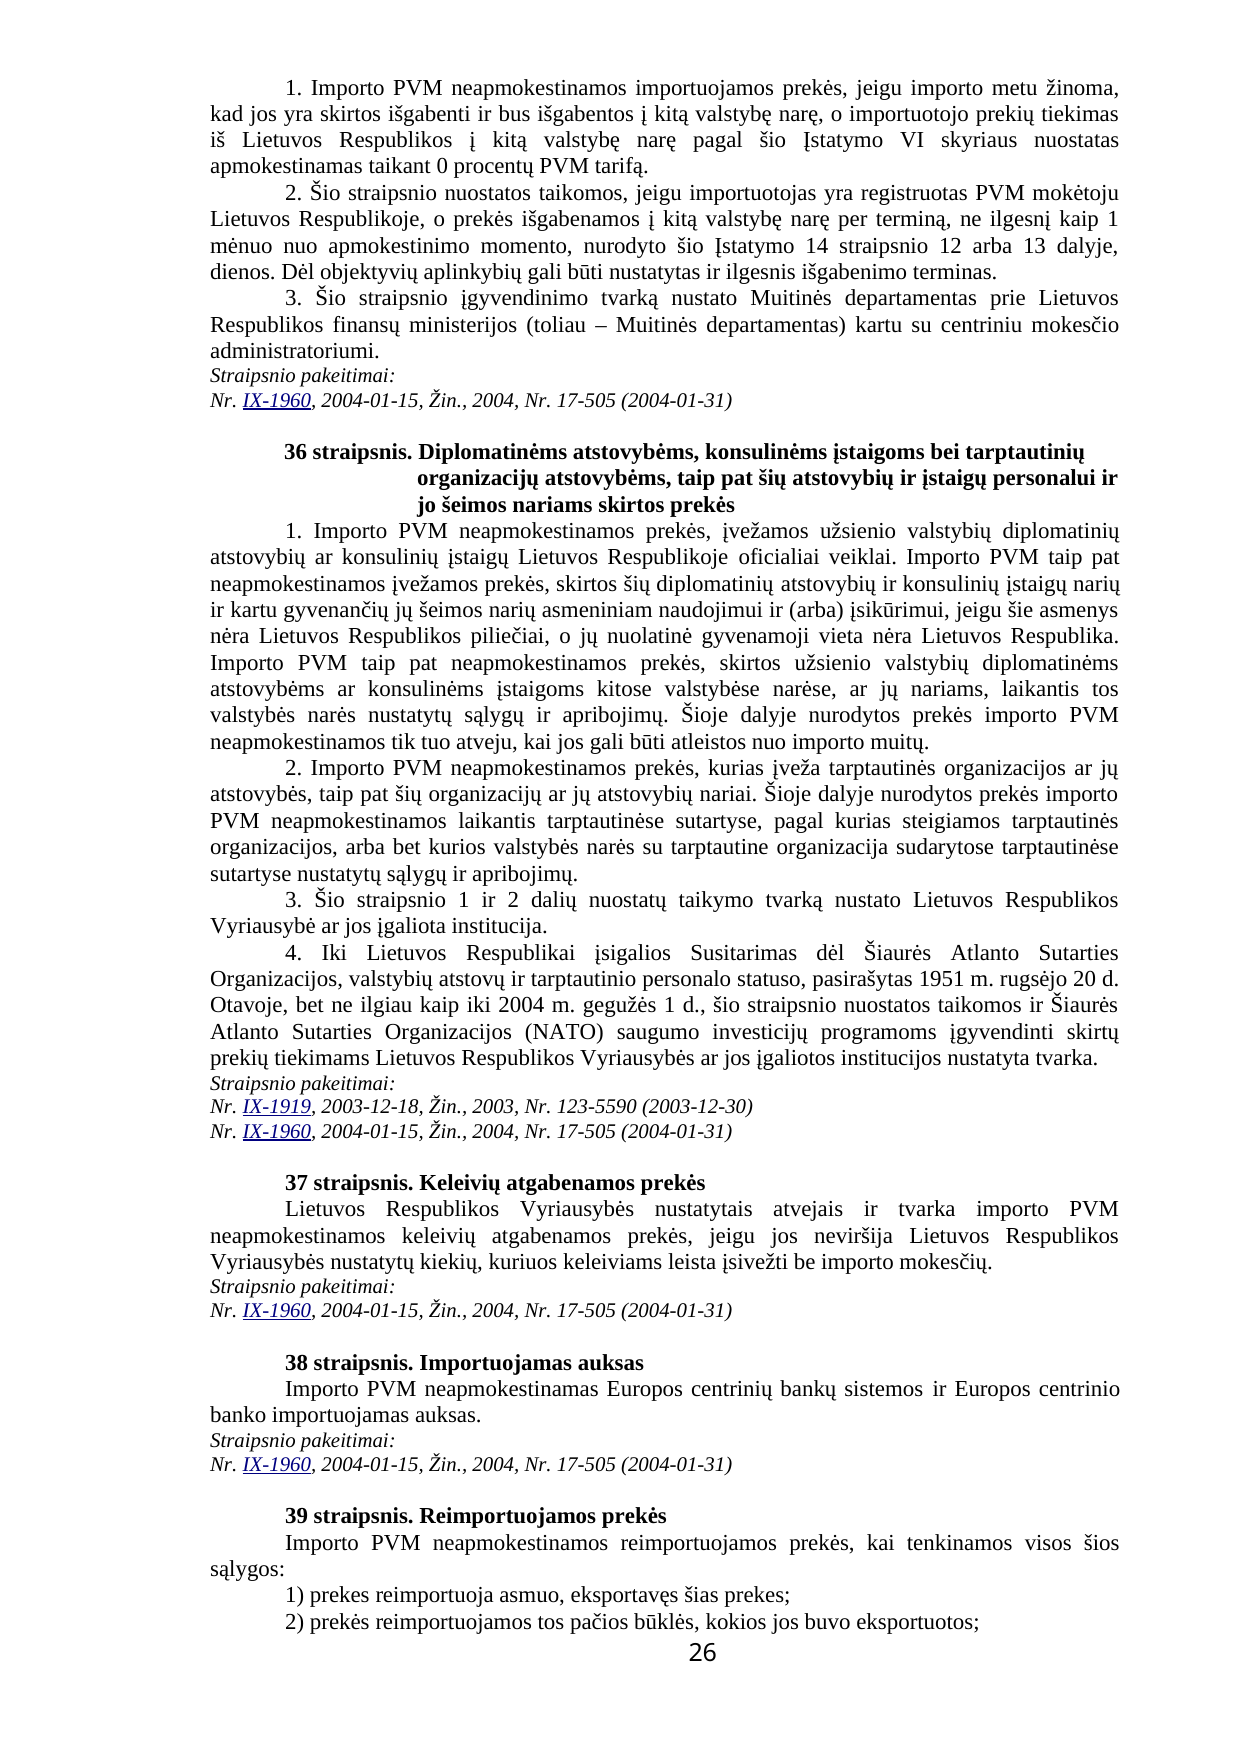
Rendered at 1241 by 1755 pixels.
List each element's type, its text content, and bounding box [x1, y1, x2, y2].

text Straipsnio pakeitimai: [210, 1070, 1120, 1094]
subtitle 1. Importo PVM neapmokestinamos importuojamos prekės, jeigu importo metu žinoma, kad jos yra skirtos išgabenti ir bus išgabentos į kitą valstybę narę, o importuotojo prekių tiekimas iš Lietuvos Respublikos į kitą valstybę narę pagal šio Įstatymo VI skyriaus nuostatas apmokestinamas taikant 0 procentų PVM tarifą. [210, 73, 1120, 179]
text 4. Iki Lietuvos Respublikai įsigalios Susitarimas dėl Šiaurės Atlanto Sutarties Organizacijos, valstybių atstovų ir tarptautinio personalo statuso, pasirašytas 1951 m. rugsėjo 20 d. Otavoje, bet ne ilgiau kaip iki 2004 m. gegužės 1 d., šio straipsnio nuostatos taikomos ir Šiaurės Atlanto Sutarties Organizacijos (NATO) saugumo investicijų programoms įgyvendinti skirtų prekių tiekimams Lietuvos Respublikos Vyriausybės ar jos įgaliotos institucijos nustatyta tvarka. [210, 939, 1120, 1070]
text 38 straipsnis. Importuojamas auksas [210, 1349, 1120, 1375]
text 2) prekės reimportuojamos tos pačios būklės, kokios jos buvo eksportuotos; [210, 1608, 1120, 1634]
text Lietuvos Respublikos Vyriausybės nustatytais atvejais ir tvarka importo PVM neapmokestinamos keleivių atgabenamos prekės, jeigu jos neviršija Lietuvos Respublikos Vyriausybės nustatytų kiekių, kuriuos keleiviams leista įsivežti be importo mokesčių. [210, 1195, 1120, 1274]
text Nr. IX-1960, 2004-01-15, Žin., 2004, Nr. 17-505 (2004-01-31) [210, 1452, 1120, 1476]
text 3. Šio straipsnio įgyvendinimo tvarką nustato Muitinės departamentas prie Lietuvos Respublikos finansų ministerijos (toliau – Muitinės departamentas) kartu su centriniu mokesčio administratoriumi. [210, 284, 1120, 363]
text jo šeimos nariams skirtos prekės [210, 491, 1120, 517]
text Straipsnio pakeitimai: [210, 363, 1120, 387]
text 39 straipsnis. Reimportuojamos prekės [210, 1502, 1120, 1529]
text Straipsnio pakeitimai: [210, 1428, 1120, 1452]
text Nr. IX-1919, 2003-12-18, Žin., 2003, Nr. 123-5590 (2003-12-30) [210, 1094, 1120, 1118]
text Nr. IX-1960, 2004-01-15, Žin., 2004, Nr. 17-505 (2004-01-31) [210, 387, 1120, 412]
text 3. Šio straipsnio 1 ir 2 dalių nuostatų taikymo tvarką nustato Lietuvos Respublikos Vyriausybė ar jos įgaliota institucija. [210, 886, 1120, 939]
text Importo PVM neapmokestinamas Europos centrinių bankų sistemos ir Europos centrinio banko importuojamas auksas. [210, 1375, 1120, 1428]
text Straipsnio pakeitimai: [210, 1274, 1120, 1298]
text Nr. IX-1960, 2004-01-15, Žin., 2004, Nr. 17-505 (2004-01-31) [210, 1118, 1120, 1143]
text 37 straipsnis. Keleivių atgabenamos prekės [210, 1169, 1120, 1195]
text 1. Importo PVM neapmokestinamos prekės, įvežamos užsienio valstybių diplomatinių atstovybių ar konsulinių įstaigų Lietuvos Respublikoje oficialiai veiklai. Importo PVM taip pat neapmokestinamos įvežamos prekės, skirtos šių diplomatinių atstovybių ir konsulinių įstaigų narių ir kartu gyvenančių jų šeimos narių asmeniniam naudojimui ir (arba) įsikūrimui, jeigu šie asmenys nėra Lietuvos Respublikos piliečiai, o jų nuolatinė gyvenamoji vieta nėra Lietuvos Respublika. Importo PVM taip pat neapmokestinamos prekės, skirtos užsienio valstybių diplomatinėms atstovybėms ar konsulinėms įstaigoms kitose valstybėse narėse, ar jų nariams, laikantis tos valstybės narės nustatytų sąlygų ir apribojimų. Šioje dalyje nurodytos prekės importo PVM neapmokestinamos tik tuo atveju, kai jos gali būti atleistos nuo importo muitų. [210, 517, 1120, 754]
text Importo PVM neapmokestinamos reimportuojamos prekės, kai tenkinamos visos šios sąlygos: [210, 1529, 1120, 1581]
text organizacijų atstovybėms, taip pat šių atstovybių ir įstaigų personalui ir [210, 464, 1120, 491]
text Nr. IX-1960, 2004-01-15, Žin., 2004, Nr. 17-505 (2004-01-31) [210, 1298, 1120, 1322]
text 1) prekes reimportuoja asmuo, eksportavęs šias prekes; [210, 1581, 1120, 1608]
text 2. Importo PVM neapmokestinamos prekės, kurias įveža tarptautinės organizacijos ar jų atstovybės, taip pat šių organizacijų ar jų atstovybių nariai. Šioje dalyje nurodytos prekės importo PVM neapmokestinamos laikantis tarptautinėse sutartyse, pagal kurias steigiamos tarptautinės organizacijos, arba bet kurios valstybės narės su tarptautine organizacija sudarytose tarptautinėse sutartyse nustatytų sąlygų ir apribojimų. [210, 754, 1120, 886]
text 2. Šio straipsnio nuostatos taikomos, jeigu importuotojas yra registruotas PVM mokėtoju Lietuvos Respublikoje, o prekės išgabenamos į kitą valstybę narę per terminą, ne ilgesnį kaip 1 mėnuo nuo apmokestinimo momento, nurodyto šio Įstatymo 14 straipsnio 12 arba 13 dalyje, dienos. Dėl objektyvių aplinkybių gali būti nustatytas ir ilgesnis išgabenimo terminas. [210, 179, 1120, 284]
text 36 straipsnis. Diplomatinėms atstovybėms, konsulinėms įstaigoms bei tarptautinių [210, 438, 1120, 464]
